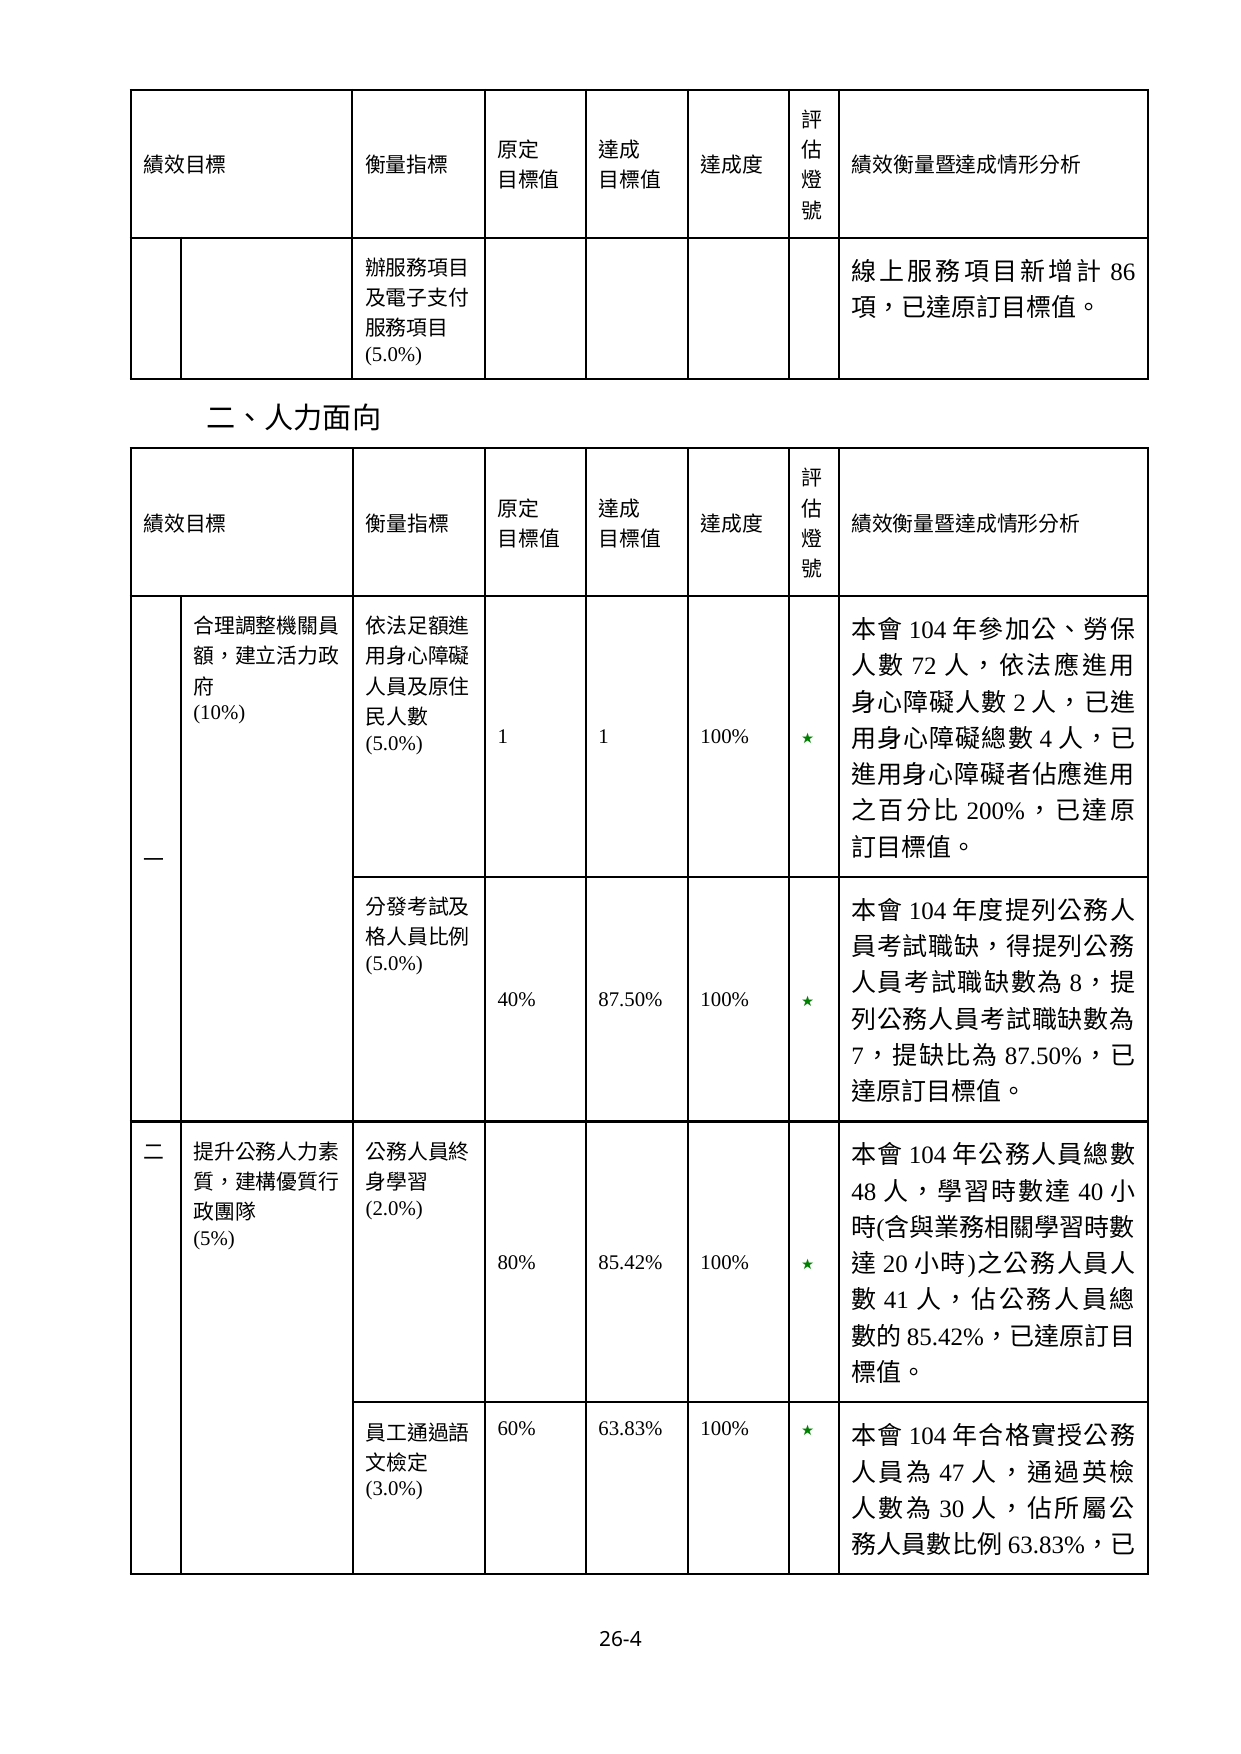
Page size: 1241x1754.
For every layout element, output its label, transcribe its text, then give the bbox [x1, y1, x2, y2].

table_cell [689, 239, 788, 378]
table_header 績效目標 [132, 91, 351, 237]
table_cell 線上服務項目新增計86項，已達原訂目標值。 [840, 239, 1147, 378]
table_cell 合理調整機關員額，建立活力政府 (10%) [182, 597, 352, 1120]
table_header 達成 目標值 [587, 91, 687, 237]
table_header 達成 目標值 [587, 449, 687, 595]
table_cell 87.50% [587, 878, 687, 1120]
table_cell 一 [132, 597, 180, 1120]
table_cell 100% [689, 1123, 788, 1401]
table_cell [790, 239, 838, 378]
table_cell 100% [689, 597, 788, 876]
table_cell 公務人員終身學習(2.0%) [354, 1123, 484, 1401]
table_cell [587, 239, 687, 378]
table_cell 1 [587, 597, 687, 876]
table_cell 本會104年度提列公務人員考試職缺，得提列公務人員考試職缺數為8，提列公務人員考試職缺數為7，提缺比為87.50%，已達原訂目標值。 [840, 878, 1147, 1120]
table_cell 100% [689, 878, 788, 1120]
table_cell 40% [486, 878, 585, 1120]
table_header 原定 目標值 [486, 91, 585, 237]
table_cell 提升公務人力素質，建構優質行政團隊 (5%) [182, 1123, 352, 1573]
table_cell 63.83% [587, 1403, 687, 1573]
table_cell 辦服務項目及電子支付服務項目(5.0%) [353, 239, 484, 378]
table_header 績效衡量暨達成情形分析 [840, 449, 1147, 595]
table_header 達成度 [689, 91, 788, 237]
table_cell [182, 239, 351, 378]
table_cell 60% [486, 1403, 585, 1573]
table_cell 85.42% [587, 1123, 687, 1401]
table_cell 二 [132, 1123, 180, 1573]
table_header 達成度 [689, 449, 788, 595]
table_cell ★ [790, 878, 838, 1120]
table_cell [486, 239, 585, 378]
table_cell 本會104年公務人員總數48人，學習時數達40小時(含與業務相關學習時數達20小時)之公務人員人數41人，佔公務人員總數的85.42%，已達原訂目標值。 [840, 1123, 1147, 1401]
table_cell 100% [689, 1403, 788, 1573]
table_header 評估燈號 [790, 91, 838, 237]
table_cell ★ [790, 1123, 838, 1401]
table_header 績效目標 [132, 449, 352, 595]
table_cell 分發考試及格人員比例 (5.0%) [354, 878, 484, 1120]
table_header 績效衡量暨達成情形分析 [840, 91, 1147, 237]
table_header 衡量指標 [353, 91, 484, 237]
table_header 評估燈號 [790, 449, 838, 595]
table_cell [132, 239, 180, 378]
text 二、人力面向 [148, 391, 1092, 437]
table_cell 80% [486, 1123, 585, 1401]
table_header 衡量指標 [354, 449, 484, 595]
table_cell 依法足額進用身心障礙人員及原住民人數 (5.0%) [354, 597, 484, 876]
table_cell 本會104年合格實授公務人員為47人，通過英檢人數為30人，佔所屬公務人員數比例63.83%，已 [840, 1403, 1147, 1573]
table_cell 本會104年參加公、勞保人數72人，依法應進用身心障礙人數2人，已進用身心障礙總數4人，已進用身心障礙者佔應進用之百分比200%，已達原訂目標值。 [840, 597, 1147, 876]
table_cell 員工通過語文檢定(3.0%) [354, 1403, 484, 1573]
table_cell ★ [790, 597, 838, 876]
table_cell ★ [790, 1403, 838, 1573]
table_cell 1 [486, 597, 585, 876]
table_header 原定 目標值 [486, 449, 585, 595]
